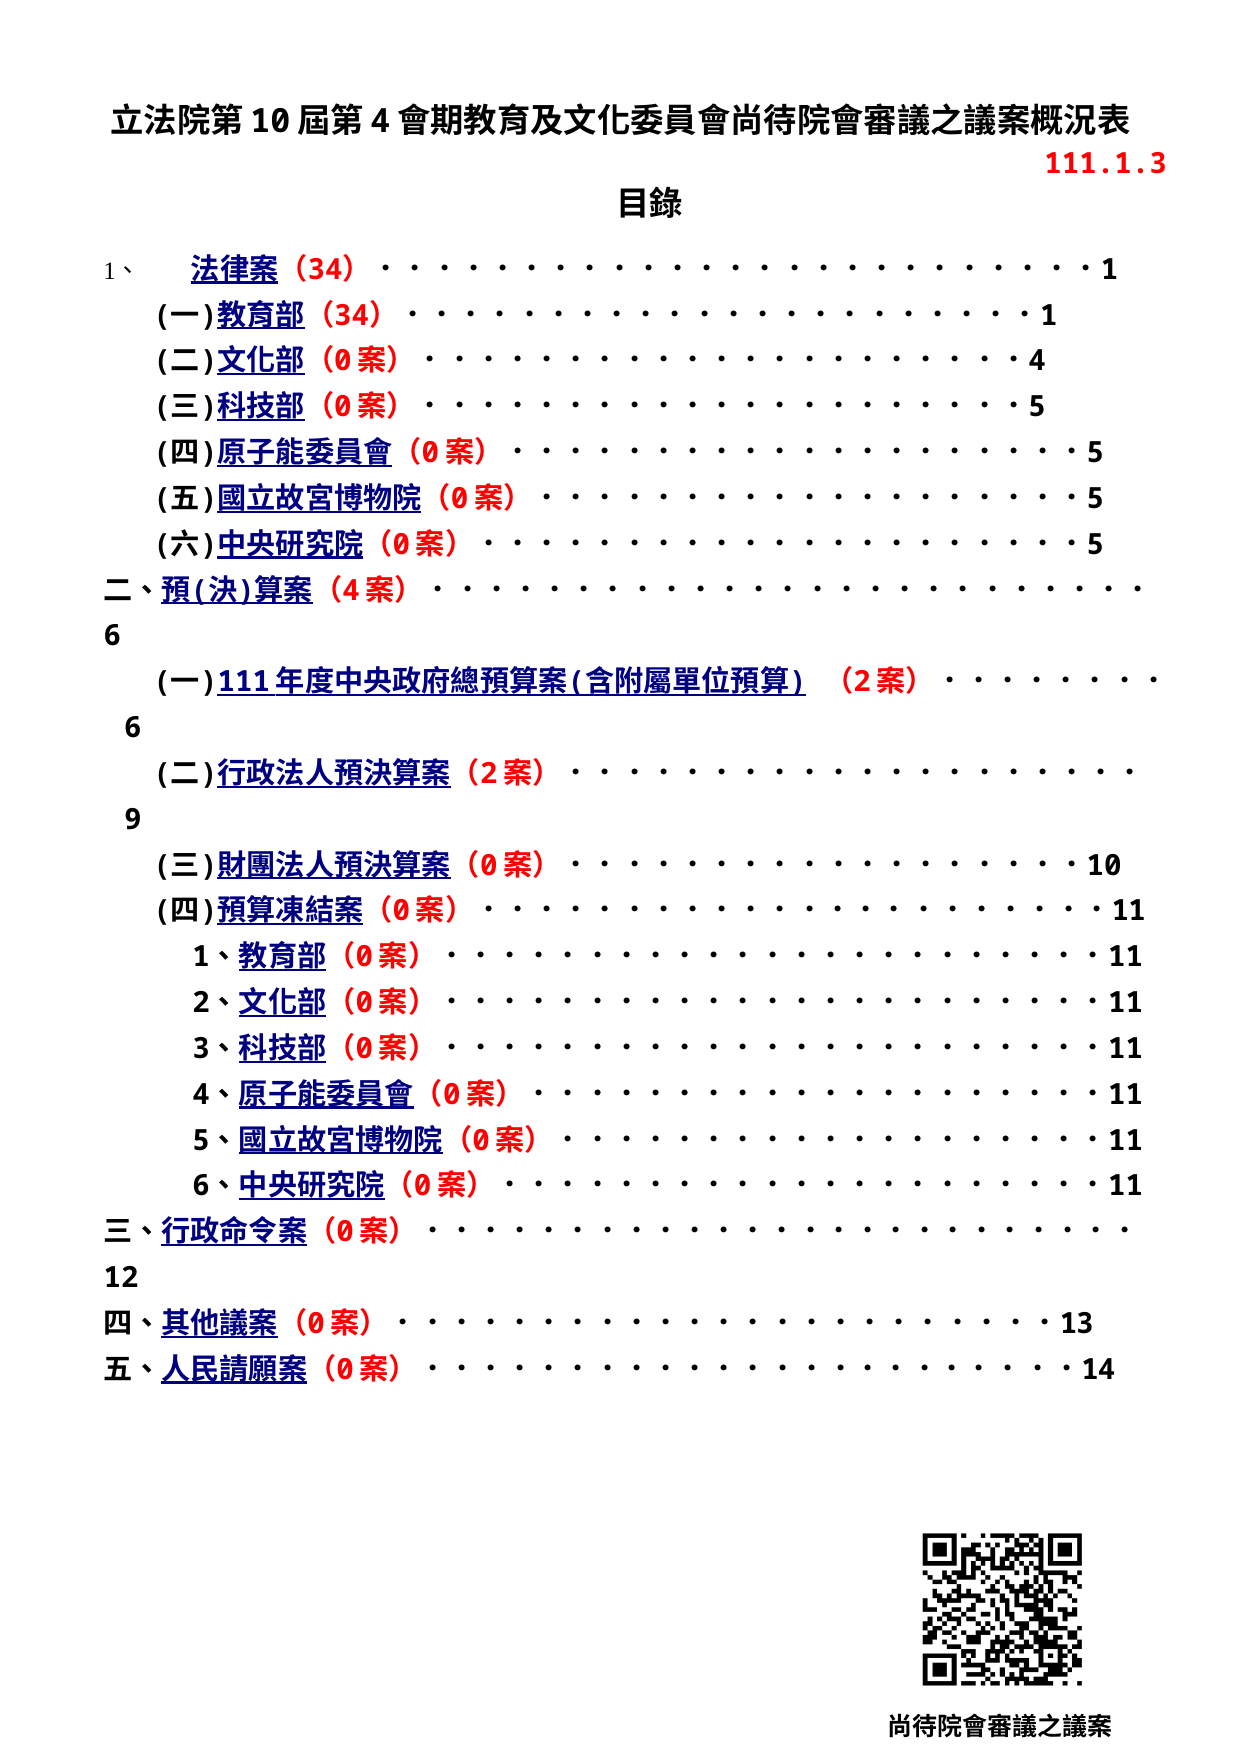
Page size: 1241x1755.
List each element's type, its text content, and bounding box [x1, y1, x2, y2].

text 三、行政命令案（0案）．．．．．．．．．．．．．．．．．．．．．．．．．12 [103, 1205, 1166, 1297]
text (一)教育部（34）．．．．．．．．．．．．．．．．．．．．．．1 [124, 288, 1166, 334]
text 1、教育部（0案）．．．．．．．．．．．．．．．．．．．．．．．11 [124, 930, 1166, 976]
text 5、國立故宮博物院（0案）．．．．．．．．．．．．．．．．．．．11 [124, 1113, 1166, 1159]
text (一)111年度中央政府總預算案(含附屬單位預算) （2案）．．．．．．．．6 [124, 655, 1166, 747]
text (六)中央研究院（0案）．．．．．．．．．．．．．．．．．．．．．5 [124, 517, 1166, 563]
text (二)文化部（0案）．．．．．．．．．．．．．．．．．．．．．4 [124, 334, 1166, 380]
text 3、科技部（0案）．．．．．．．．．．．．．．．．．．．．．．．11 [124, 1022, 1166, 1067]
text 6、中央研究院（0案）．．．．．．．．．．．．．．．．．．．．．11 [124, 1159, 1166, 1205]
text 立法院第10屆第4會期教育及文化委員會尚待院會審議之議案概況表 [74, 99, 1166, 140]
text 五、人民請願案（0案）．．．．．．．．．．．．．．．．．．．．．．．14 [103, 1342, 1166, 1388]
text 尚待院會審議之議案 [859, 1707, 1140, 1743]
text (四)預算凍結案（0案）．．．．．．．．．．．．．．．．．．．．．．11 [124, 884, 1166, 930]
text 4、原子能委員會（0案）．．．．．．．．．．．．．．．．．．．．11 [124, 1067, 1166, 1113]
text 二、預(決)算案（4案）．．．．．．．．．．．．．．．．．．．．．．．．．6 [103, 563, 1166, 655]
text (二)行政法人預決算案（2案）．．．．．．．．．．．．．．．．．．．． 9 [124, 747, 1166, 838]
text (四)原子能委員會（0案）．．．．．．．．．．．．．．．．．．．．5 [124, 426, 1166, 472]
text 2、文化部（0案）．．．．．．．．．．．．．．．．．．．．．．．11 [124, 976, 1166, 1022]
text 111.1.3 [74, 140, 1166, 182]
text 目錄 [74, 182, 1166, 224]
text 四、其他議案（0案）．．．．．．．．．．．．．．．．．．．．．．．13 [103, 1297, 1166, 1342]
text (三)科技部（0案）．．．．．．．．．．．．．．．．．．．．．5 [124, 380, 1166, 426]
list 法律案（34）．．．．．．．．．．．．．．．．．．．．．．．．．1 [103, 242, 1166, 288]
text (五)國立故宮博物院（0案）．．．．．．．．．．．．．．．．．．．5 [124, 472, 1166, 517]
text (三)財團法人預決算案（0案）．．．．．．．．．．．．．．．．．．10 [124, 838, 1166, 884]
